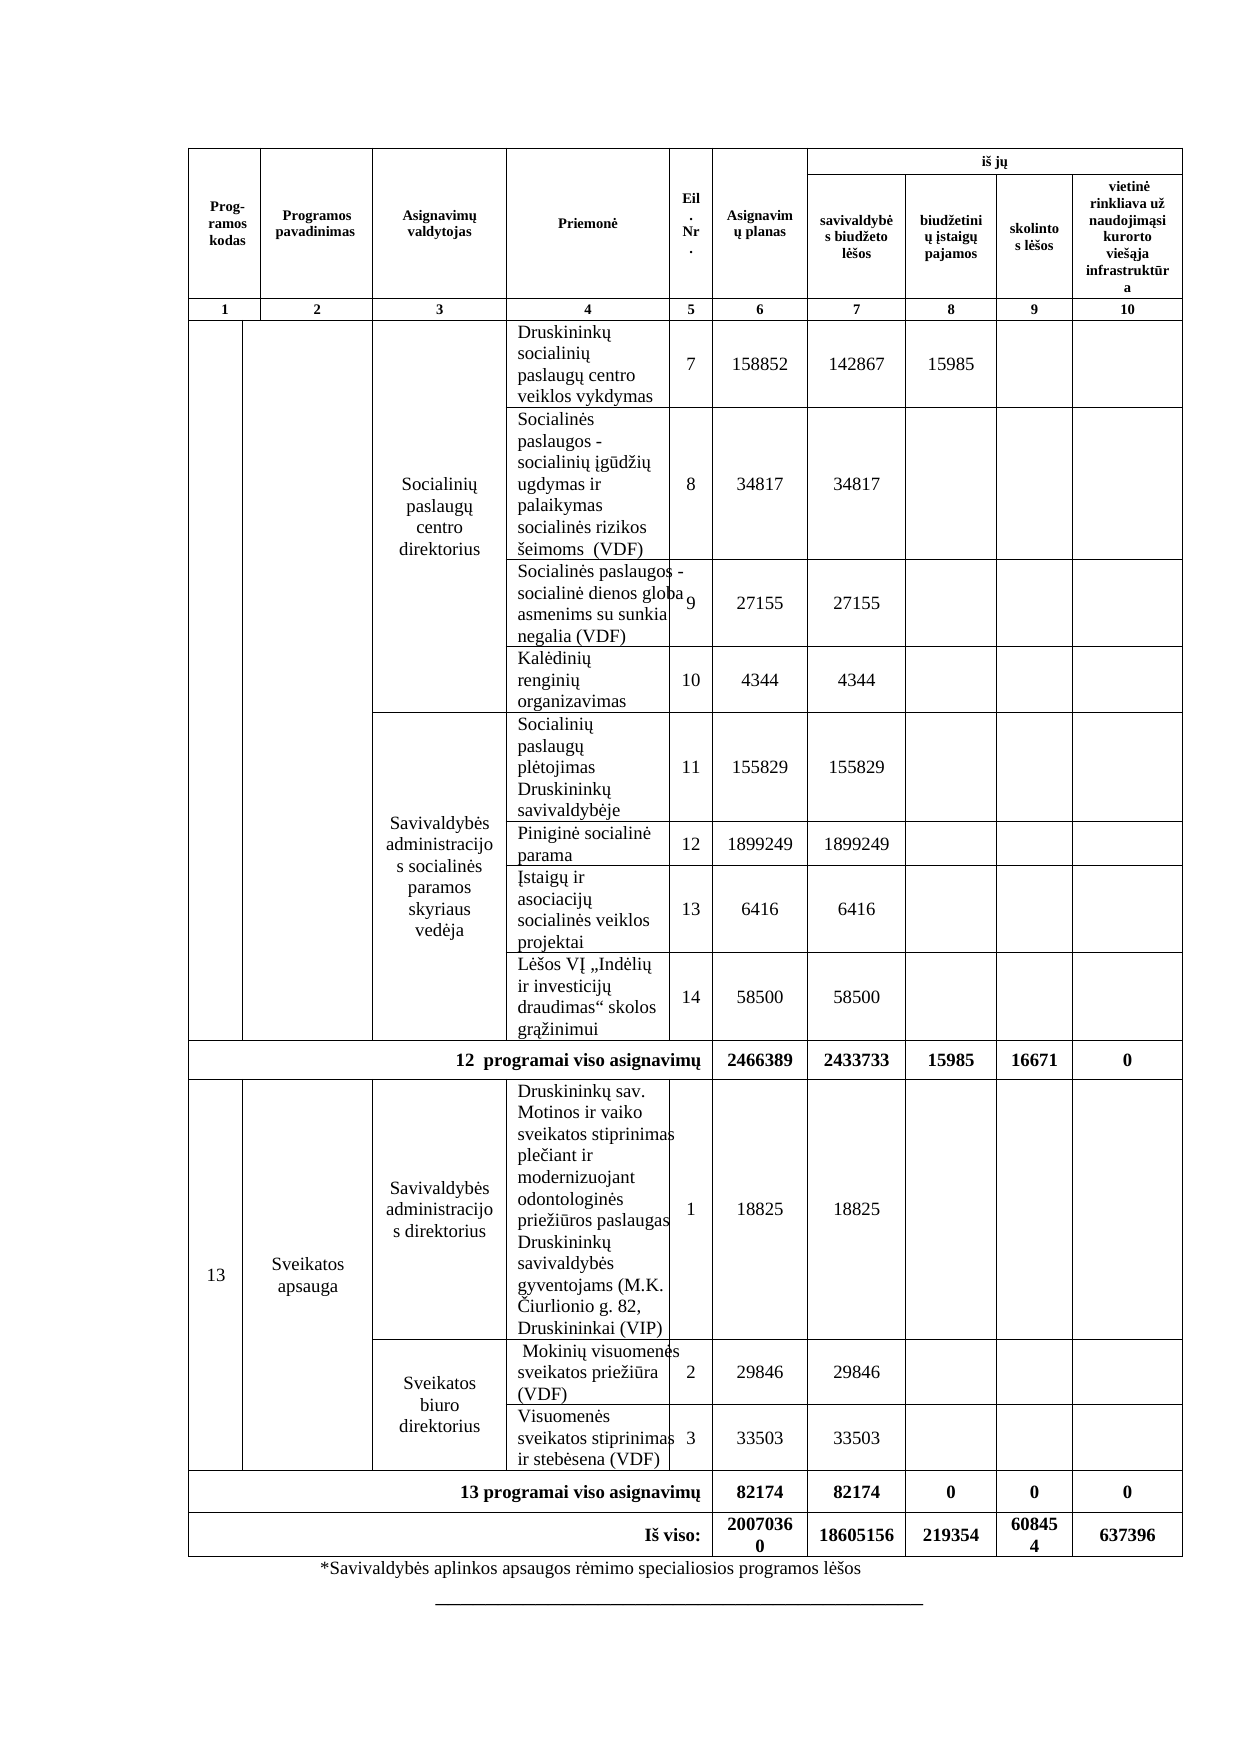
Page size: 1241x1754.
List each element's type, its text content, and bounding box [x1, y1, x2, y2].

table_header iš jų [808, 149, 1182, 174]
table_cell Iš viso: [189, 1513, 712, 1556]
table_cell [906, 713, 996, 821]
table_cell 158852 [713, 321, 807, 407]
table_cell 2 [670, 1340, 712, 1404]
table_cell [1073, 1405, 1182, 1470]
table_cell 3 [373, 299, 506, 320]
table_cell [997, 321, 1072, 407]
table_cell 155829 [808, 713, 905, 821]
table_cell Sveikatos apsauga [243, 1080, 372, 1470]
table_cell 18605156 [808, 1513, 905, 1556]
table_cell 82174 [808, 1471, 905, 1512]
table_cell 34817 [713, 408, 807, 559]
table_cell 33503 [808, 1405, 905, 1470]
table_header Eil. Nr. [670, 149, 712, 298]
table_cell 13 [670, 866, 712, 952]
table_cell [997, 647, 1072, 712]
table_cell Įstaigų ir asociacijų socialinės veiklos projektai [507, 866, 669, 952]
table_cell 20070360 [713, 1513, 807, 1556]
table_cell 0 [1073, 1041, 1182, 1079]
table_cell [997, 713, 1072, 821]
table_cell Mokinių visuomenės sveikatos priežiūra (VDF) [507, 1340, 669, 1404]
table_cell [1073, 953, 1182, 1039]
table_cell 5 [670, 299, 712, 320]
table_cell 58500 [713, 953, 807, 1039]
table_cell [997, 1340, 1072, 1404]
table_cell Druskininkų sav. Motinos ir vaiko sveikatos stiprinimas plečiant ir modernizuojant odontologinės priežiūros paslaugas Druskininkų savivaldybės gyventojams (M.K. Čiurlionio g. 82, Druskininkai (VIP) [507, 1080, 669, 1338]
table_cell [906, 408, 996, 559]
table_cell Druskininkų socialinių paslaugų centro veiklos vykdymas [507, 321, 669, 407]
table_cell 27155 [808, 560, 905, 646]
table_cell 6416 [808, 866, 905, 952]
table_cell [1073, 321, 1182, 407]
table_cell 4 [507, 299, 669, 320]
table_header Prog-ramos kodas [189, 149, 260, 298]
table_cell [997, 560, 1072, 646]
table_cell 34817 [808, 408, 905, 559]
table_cell 1899249 [808, 822, 905, 865]
text *Savivaldybės aplinkos apsaugos rėmimo specialiosios programos lėšos [0, 1557, 1181, 1579]
table_cell [243, 321, 372, 1039]
table_cell 2466389 [713, 1041, 807, 1079]
table_cell [906, 647, 996, 712]
table_cell 29846 [713, 1340, 807, 1404]
table_cell [997, 953, 1072, 1039]
table_cell [1073, 866, 1182, 952]
table_cell [997, 408, 1072, 559]
table_cell 608454 [997, 1513, 1072, 1556]
table_cell 0 [997, 1471, 1072, 1512]
table_cell Socialinės paslaugos - socialinė dienos globa asmenims su sunkia negalia (VDF) [507, 560, 669, 646]
table_header Asignavimų valdytojas [373, 149, 506, 298]
table_cell Socialinių paslaugų centro direktorius [373, 321, 506, 712]
table_cell 12 programai viso asignavimų [189, 1041, 712, 1079]
table_cell [1073, 408, 1182, 559]
table_cell [1073, 822, 1182, 865]
table_cell 33503 [713, 1405, 807, 1470]
table_cell 18825 [713, 1080, 807, 1338]
text _______________________________________ [177, 1579, 1181, 1608]
table_cell [906, 560, 996, 646]
table_cell Socialinės paslaugos - socialinių įgūdžių ugdymas ir palaikymas socialinės rizikos šeimoms (VDF) [507, 408, 669, 559]
table_cell vietinė rinkliava už naudojimąsi kurorto viešąja infrastruktūra [1073, 175, 1182, 298]
table_cell 155829 [713, 713, 807, 821]
table_cell [906, 1340, 996, 1404]
table_cell Savivaldybės administracijos direktorius [373, 1080, 506, 1338]
table_cell 2 [261, 299, 372, 320]
table_cell biudžetinių įstaigų pajamos [906, 175, 996, 298]
table_cell 11 [670, 713, 712, 821]
table_cell [1073, 647, 1182, 712]
table_cell 142867 [808, 321, 905, 407]
table_cell 7 [670, 321, 712, 407]
table_cell 0 [1073, 1471, 1182, 1512]
table_cell [997, 1080, 1072, 1338]
table_header Programos pavadinimas [261, 149, 372, 298]
table_cell [189, 321, 242, 1039]
table_cell [1073, 1080, 1182, 1338]
table_cell Visuomenės sveikatos stiprinimas ir stebėsena (VDF) [507, 1405, 669, 1470]
table_cell 12 [670, 822, 712, 865]
table_cell [997, 866, 1072, 952]
table_cell 1899249 [713, 822, 807, 865]
table_cell 13 programai viso asignavimų [189, 1471, 712, 1512]
table_cell 10 [670, 647, 712, 712]
table_cell [1073, 713, 1182, 821]
table_cell [906, 953, 996, 1039]
table_cell 14 [670, 953, 712, 1039]
table_cell savivaldybės biudžeto lėšos [808, 175, 905, 298]
table_cell [1073, 1340, 1182, 1404]
table_cell 15985 [906, 321, 996, 407]
table_cell 3 [670, 1405, 712, 1470]
table_cell [997, 822, 1072, 865]
table_cell 637396 [1073, 1513, 1182, 1556]
table_cell 6416 [713, 866, 807, 952]
table_cell 7 [808, 299, 905, 320]
table_cell 9 [670, 560, 712, 646]
table_cell 9 [997, 299, 1072, 320]
table_cell 13 [189, 1080, 242, 1470]
table_cell [906, 822, 996, 865]
table_cell 16671 [997, 1041, 1072, 1079]
table_cell 15985 [906, 1041, 996, 1079]
table_cell skolintos lėšos [997, 175, 1072, 298]
table_cell 2433733 [808, 1041, 905, 1079]
table_cell Lėšos VĮ „Indėlių ir investicijų draudimas“ skolos grąžinimui [507, 953, 669, 1039]
table_cell Socialinių paslaugų plėtojimas Druskininkų savivaldybėje [507, 713, 669, 821]
table_cell Piniginė socialinė parama [507, 822, 669, 865]
table_cell 27155 [713, 560, 807, 646]
table_header Priemonė [507, 149, 669, 298]
table_cell 8 [670, 408, 712, 559]
table_cell Sveikatos biuro direktorius [373, 1340, 506, 1470]
table_cell 1 [189, 299, 260, 320]
table_cell [906, 1405, 996, 1470]
table_cell 29846 [808, 1340, 905, 1404]
table_cell 4344 [808, 647, 905, 712]
table_cell [906, 1080, 996, 1338]
table_cell 58500 [808, 953, 905, 1039]
table_cell [1073, 560, 1182, 646]
table_cell 6 [713, 299, 807, 320]
table_cell 18825 [808, 1080, 905, 1338]
table_cell 8 [906, 299, 996, 320]
table_cell 10 [1073, 299, 1182, 320]
table_cell Savivaldybės administracijos socialinės paramos skyriaus vedėja [373, 713, 506, 1039]
table_cell 0 [906, 1471, 996, 1512]
table_cell 1 [670, 1080, 712, 1338]
table_cell [906, 866, 996, 952]
table_cell 82174 [713, 1471, 807, 1512]
table_cell 4344 [713, 647, 807, 712]
table_cell 219354 [906, 1513, 996, 1556]
table_cell [997, 1405, 1072, 1470]
table_cell Kalėdinių renginių organizavimas [507, 647, 669, 712]
table_header Asignavimų planas [713, 149, 807, 298]
